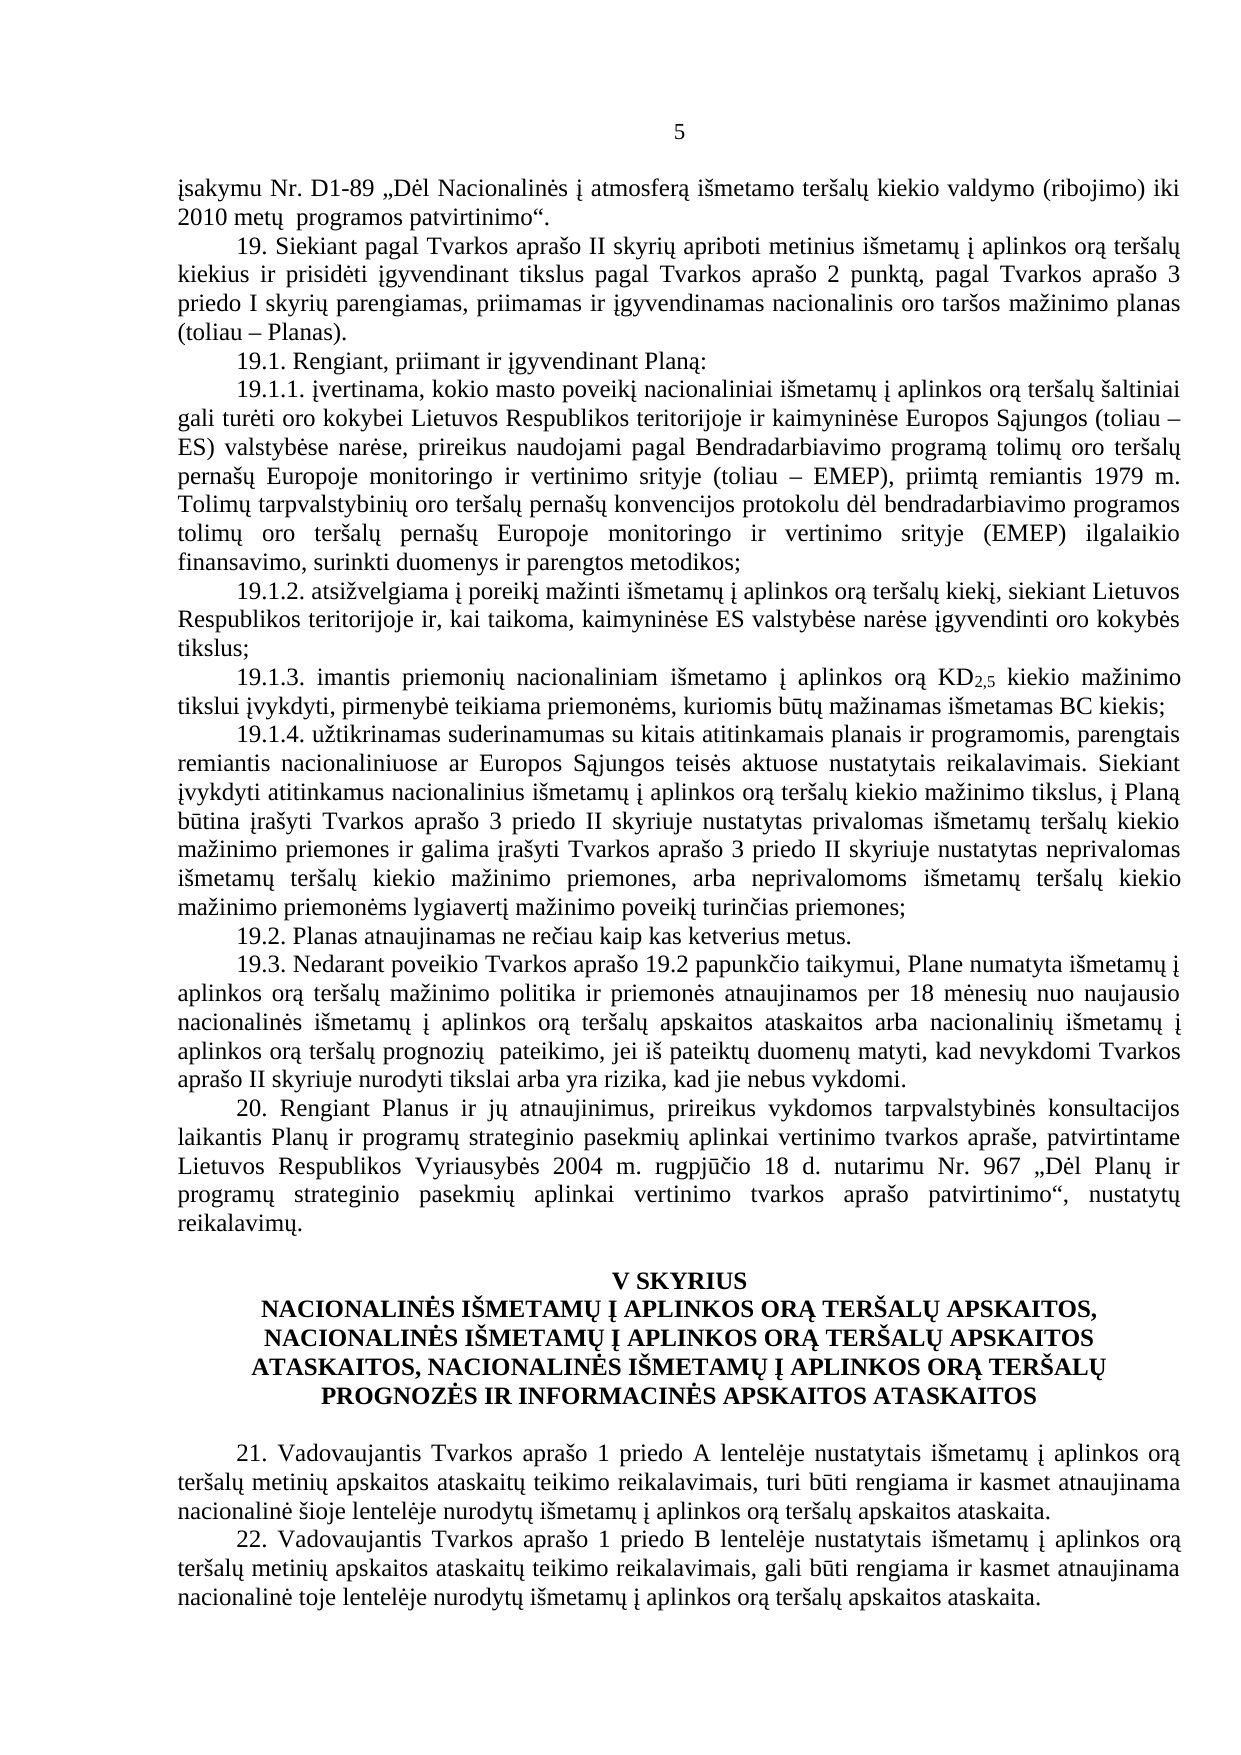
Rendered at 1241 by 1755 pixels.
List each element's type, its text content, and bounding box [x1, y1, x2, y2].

text 19.1.3. imantis priemonių nacionaliniam išmetamo į aplinkos orą KD2,5 kiekio mažinimo tikslui įvykdyti, pirmenybė teikiama priemonėms, kuriomis būtų mažinamas išmetamas BC kiekis; [177, 662, 1181, 719]
text 19.3. Nedarant poveikio Tvarkos aprašo 19.2 papunkčio taikymui, Plane numatyta išmetamų į aplinkos orą teršalų mažinimo politika ir priemonės atnaujinamos per 18 mėnesių nuo naujausio nacionalinės išmetamų į aplinkos orą teršalų apskaitos ataskaitos arba nacionalinių išmetamų į aplinkos orą teršalų prognozių pateikimo, jei iš pateiktų duomenų matyti, kad nevykdomi Tvarkos aprašo II skyriuje nurodyti tikslai arba yra rizika, kad jie nebus vykdomi. [177, 949, 1181, 1093]
text 20. Rengiant Planus ir jų atnaujinimus, prireikus vykdomos tarpvalstybinės konsultacijos laikantis Planų ir programų strateginio pasekmių aplinkai vertinimo tvarkos apraše, patvirtintame Lietuvos Respublikos Vyriausybės 2004 m. rugpjūčio 18 d. nutarimu Nr. 967 „Dėl Planų ir programų strateginio pasekmių aplinkai vertinimo tvarkos aprašo patvirtinimo“, nustatytų reikalavimų. [177, 1093, 1181, 1237]
text 19.1.1. įvertinama, kokio masto poveikį nacionaliniai išmetamų į aplinkos orą teršalų šaltiniai gali turėti oro kokybei Lietuvos Respublikos teritorijoje ir kaimyninėse Europos Sąjungos (toliau – ES) valstybėse narėse, prireikus naudojami pagal Bendradarbiavimo programą tolimų oro teršalų pernašų Europoje monitoringo ir vertinimo srityje (toliau – EMEP), priimtą remiantis 1979 m. Tolimų tarpvalstybinių oro teršalų pernašų konvencijos protokolu dėl bendradarbiavimo programos tolimų oro teršalų pernašų Europoje monitoringo ir vertinimo srityje (EMEP) ilgalaikio finansavimo, surinkti duomenys ir parengtos metodikos; [177, 374, 1181, 576]
text įsakymu Nr. D1-89 „Dėl Nacionalinės į atmosferą išmetamo teršalų kiekio valdymo (ribojimo) iki 2010 metų programos patvirtinimo“. [177, 173, 1181, 231]
text V SKYRIUS [177, 1266, 1181, 1294]
text NACIONALINĖS IŠMETAMŲ Į APLINKOS ORĄ TERŠALŲ APSKAITOS, NACIONALINĖS IŠMETAMŲ Į APLINKOS ORĄ TERŠALŲ APSKAITOS ATASKAITOS, NACIONALINĖS IŠMETAMŲ Į APLINKOS ORĄ TERŠALŲ PROGNOZĖS IR INFORMACINĖS APSKAITOS ATASKAITOS [177, 1294, 1181, 1409]
text 19.1.4. užtikrinamas suderinamumas su kitais atitinkamais planais ir programomis, parengtais remiantis nacionaliniuose ar Europos Sąjungos teisės aktuose nustatytais reikalavimais. Siekiant įvykdyti atitinkamus nacionalinius išmetamų į aplinkos orą teršalų kiekio mažinimo tikslus, į Planą būtina įrašyti Tvarkos aprašo 3 priedo II skyriuje nustatytas privalomas išmetamų teršalų kiekio mažinimo priemones ir galima įrašyti Tvarkos aprašo 3 priedo II skyriuje nustatytas neprivalomas išmetamų teršalų kiekio mažinimo priemones, arba neprivalomoms išmetamų teršalų kiekio mažinimo priemonėms lygiavertį mažinimo poveikį turinčias priemones; [177, 719, 1181, 921]
text 21. Vadovaujantis Tvarkos aprašo 1 priedo A lentelėje nustatytais išmetamų į aplinkos orą teršalų metinių apskaitos ataskaitų teikimo reikalavimais, turi būti rengiama ir kasmet atnaujinama nacionalinė šioje lentelėje nurodytų išmetamų į aplinkos orą teršalų apskaitos ataskaita. [177, 1438, 1181, 1524]
text 19.1. Rengiant, priimant ir įgyvendinant Planą: [177, 346, 1181, 374]
text 19.2. Planas atnaujinamas ne rečiau kaip kas ketverius metus. [177, 921, 1181, 949]
text 22. Vadovaujantis Tvarkos aprašo 1 priedo B lentelėje nustatytais išmetamų į aplinkos orą teršalų metinių apskaitos ataskaitų teikimo reikalavimais, gali būti rengiama ir kasmet atnaujinama nacionalinė toje lentelėje nurodytų išmetamų į aplinkos orą teršalų apskaitos ataskaita. [177, 1524, 1181, 1611]
text 19.1.2. atsižvelgiama į poreikį mažinti išmetamų į aplinkos orą teršalų kiekį, siekiant Lietuvos Respublikos teritorijoje ir, kai taikoma, kaimyninėse ES valstybėse narėse įgyvendinti oro kokybės tikslus; [177, 576, 1181, 662]
text 19. Siekiant pagal Tvarkos aprašo II skyrių apriboti metinius išmetamų į aplinkos orą teršalų kiekius ir prisidėti įgyvendinant tikslus pagal Tvarkos aprašo 2 punktą, pagal Tvarkos aprašo 3 priedo I skyrių parengiamas, priimamas ir įgyvendinamas nacionalinis oro taršos mažinimo planas (toliau – Planas). [177, 231, 1181, 346]
